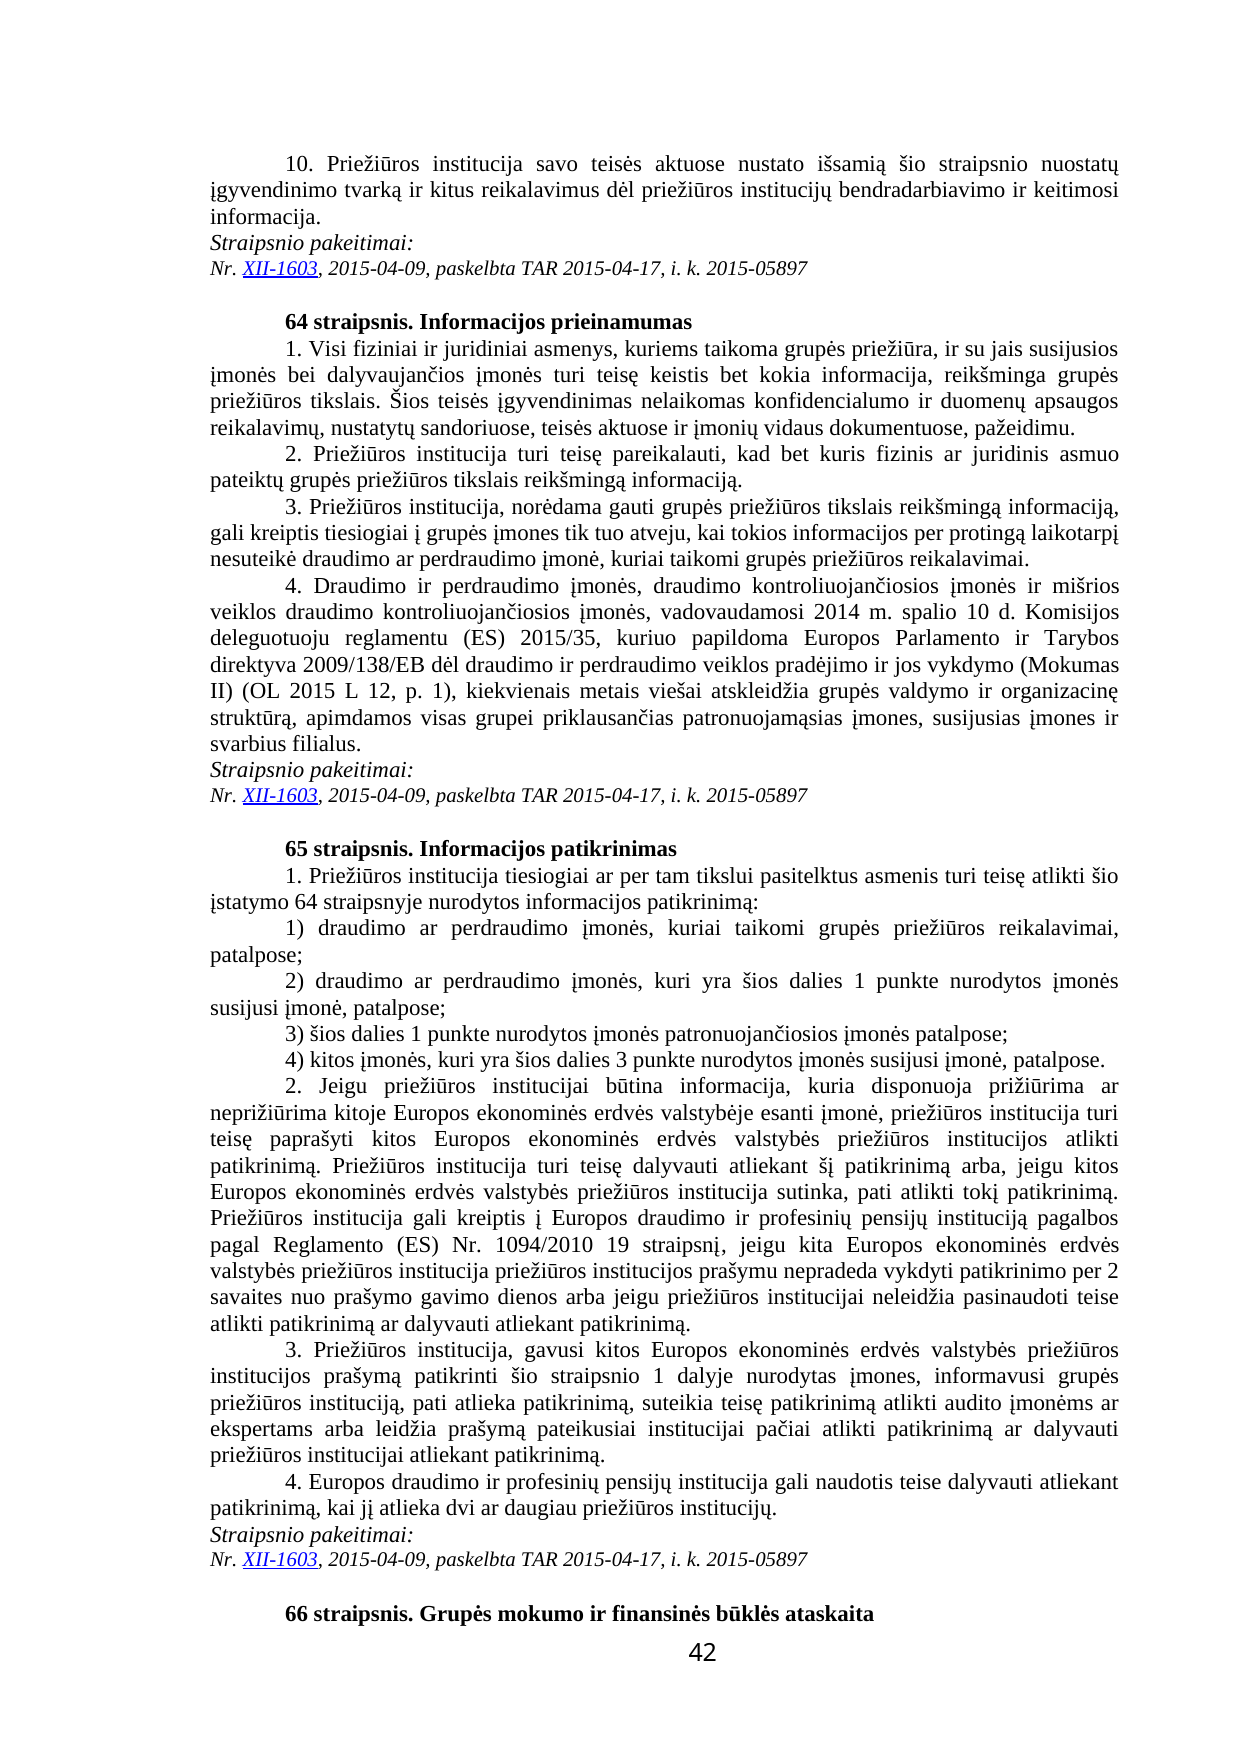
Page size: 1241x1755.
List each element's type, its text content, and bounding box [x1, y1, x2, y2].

text 1. Visi fiziniai ir juridiniai asmenys, kuriems taikoma grupės priežiūra, ir su jais susijusios įmonės bei dalyvaujančios įmonės turi teisę keistis bet kokia informacija, reikšminga grupės priežiūros tikslais. Šios teisės įgyvendinimas nelaikomas konfidencialumo ir duomenų apsaugos reikalavimų, nustatytų sandoriuose, teisės aktuose ir įmonių vidaus dokumentuose, pažeidimu. [210, 334, 1120, 440]
text 4) kitos įmonės, kuri yra šios dalies 3 punkte nurodytos įmonės susijusi įmonė, patalpose. [210, 1046, 1120, 1073]
text Straipsnio pakeitimai: [210, 229, 1120, 255]
text 4. Draudimo ir perdraudimo įmonės, draudimo kontroliuojančiosios įmonės ir mišrios veiklos draudimo kontroliuojančiosios įmonės, vadovaudamosi 2014 m. spalio 10 d. Komisijos deleguotuoju reglamentu (ES) 2015/35, kuriuo papildoma Europos Parlamento ir Tarybos direktyva 2009/138/EB dėl draudimo ir perdraudimo veiklos pradėjimo ir jos vykdymo (Mokumas II) (OL 2015 L 12, p. 1), kiekvienais metais viešai atskleidžia grupės valdymo ir organizacinę struktūrą, apimdamos visas grupei priklausančias patronuojamąsias įmones, susijusias įmones ir svarbius filialus. [210, 572, 1120, 756]
text 2) draudimo ar perdraudimo įmonės, kuri yra šios dalies 1 punkte nurodytos įmonės susijusi įmonė, patalpose; [210, 967, 1120, 1020]
text Nr. XII-1603, 2015-04-09, paskelbta TAR 2015-04-17, i. k. 2015-05897 [210, 783, 1120, 807]
text 10. Priežiūros institucija savo teisės aktuose nustato išsamią šio straipsnio nuostatų įgyvendinimo tvarką ir kitus reikalavimus dėl priežiūros institucijų bendradarbiavimo ir keitimosi informacija. [210, 150, 1120, 229]
text 3) šios dalies 1 punkte nurodytos įmonės patronuojančiosios įmonės patalpose; [210, 1020, 1120, 1046]
text 1) draudimo ar perdraudimo įmonės, kuriai taikomi grupės priežiūros reikalavimai, patalpose; [210, 914, 1120, 967]
text 2. Priežiūros institucija turi teisę pareikalauti, kad bet kuris fizinis ar juridinis asmuo pateiktų grupės priežiūros tikslais reikšmingą informaciją. [210, 440, 1120, 493]
text 3. Priežiūros institucija, norėdama gauti grupės priežiūros tikslais reikšmingą informaciją, gali kreiptis tiesiogiai į grupės įmones tik tuo atveju, kai tokios informacijos per protingą laikotarpį nesuteikė draudimo ar perdraudimo įmonė, kuriai taikomi grupės priežiūros reikalavimai. [210, 493, 1120, 572]
text Nr. XII-1603, 2015-04-09, paskelbta TAR 2015-04-17, i. k. 2015-05897 [210, 1547, 1120, 1571]
text 1. Priežiūros institucija tiesiogiai ar per tam tikslui pasitelktus asmenis turi teisę atlikti šio įstatymo 64 straipsnyje nurodytos informacijos patikrinimą: [210, 862, 1120, 914]
text 3. Priežiūros institucija, gavusi kitos Europos ekonominės erdvės valstybės priežiūros institucijos prašymą patikrinti šio straipsnio 1 dalyje nurodytas įmones, informavusi grupės priežiūros instituciją, pati atlieka patikrinimą, suteikia teisę patikrinimą atlikti audito įmonėms ar ekspertams arba leidžia prašymą pateikusiai institucijai pačiai atlikti patikrinimą ar dalyvauti priežiūros institucijai atliekant patikrinimą. [210, 1336, 1120, 1468]
text 64 straipsnis. Informacijos prieinamumas [210, 308, 1120, 334]
text 65 straipsnis. Informacijos patikrinimas [210, 835, 1120, 862]
text 66 straipsnis. Grupės mokumo ir finansinės būklės ataskaita [210, 1600, 1120, 1626]
text Nr. XII-1603, 2015-04-09, paskelbta TAR 2015-04-17, i. k. 2015-05897 [210, 255, 1120, 279]
text Straipsnio pakeitimai: [210, 756, 1120, 783]
text Straipsnio pakeitimai: [210, 1521, 1120, 1547]
text 4. Europos draudimo ir profesinių pensijų institucija gali naudotis teise dalyvauti atliekant patikrinimą, kai jį atlieka dvi ar daugiau priežiūros institucijų. [210, 1468, 1120, 1521]
text 2. Jeigu priežiūros institucijai būtina informacija, kuria disponuoja prižiūrima ar neprižiūrima kitoje Europos ekonominės erdvės valstybėje esanti įmonė, priežiūros institucija turi teisę paprašyti kitos Europos ekonominės erdvės valstybės priežiūros institucijos atlikti patikrinimą. Priežiūros institucija turi teisę dalyvauti atliekant šį patikrinimą arba, jeigu kitos Europos ekonominės erdvės valstybės priežiūros institucija sutinka, pati atlikti tokį patikrinimą. Priežiūros institucija gali kreiptis į Europos draudimo ir profesinių pensijų instituciją pagalbos pagal Reglamento (ES) Nr. 1094/2010 19 straipsnį, jeigu kita Europos ekonominės erdvės valstybės priežiūros institucija priežiūros institucijos prašymu nepradeda vykdyti patikrinimo per 2 savaites nuo prašymo gavimo dienos arba jeigu priežiūros institucijai neleidžia pasinaudoti teise atlikti patikrinimą ar dalyvauti atliekant patikrinimą. [210, 1073, 1120, 1336]
